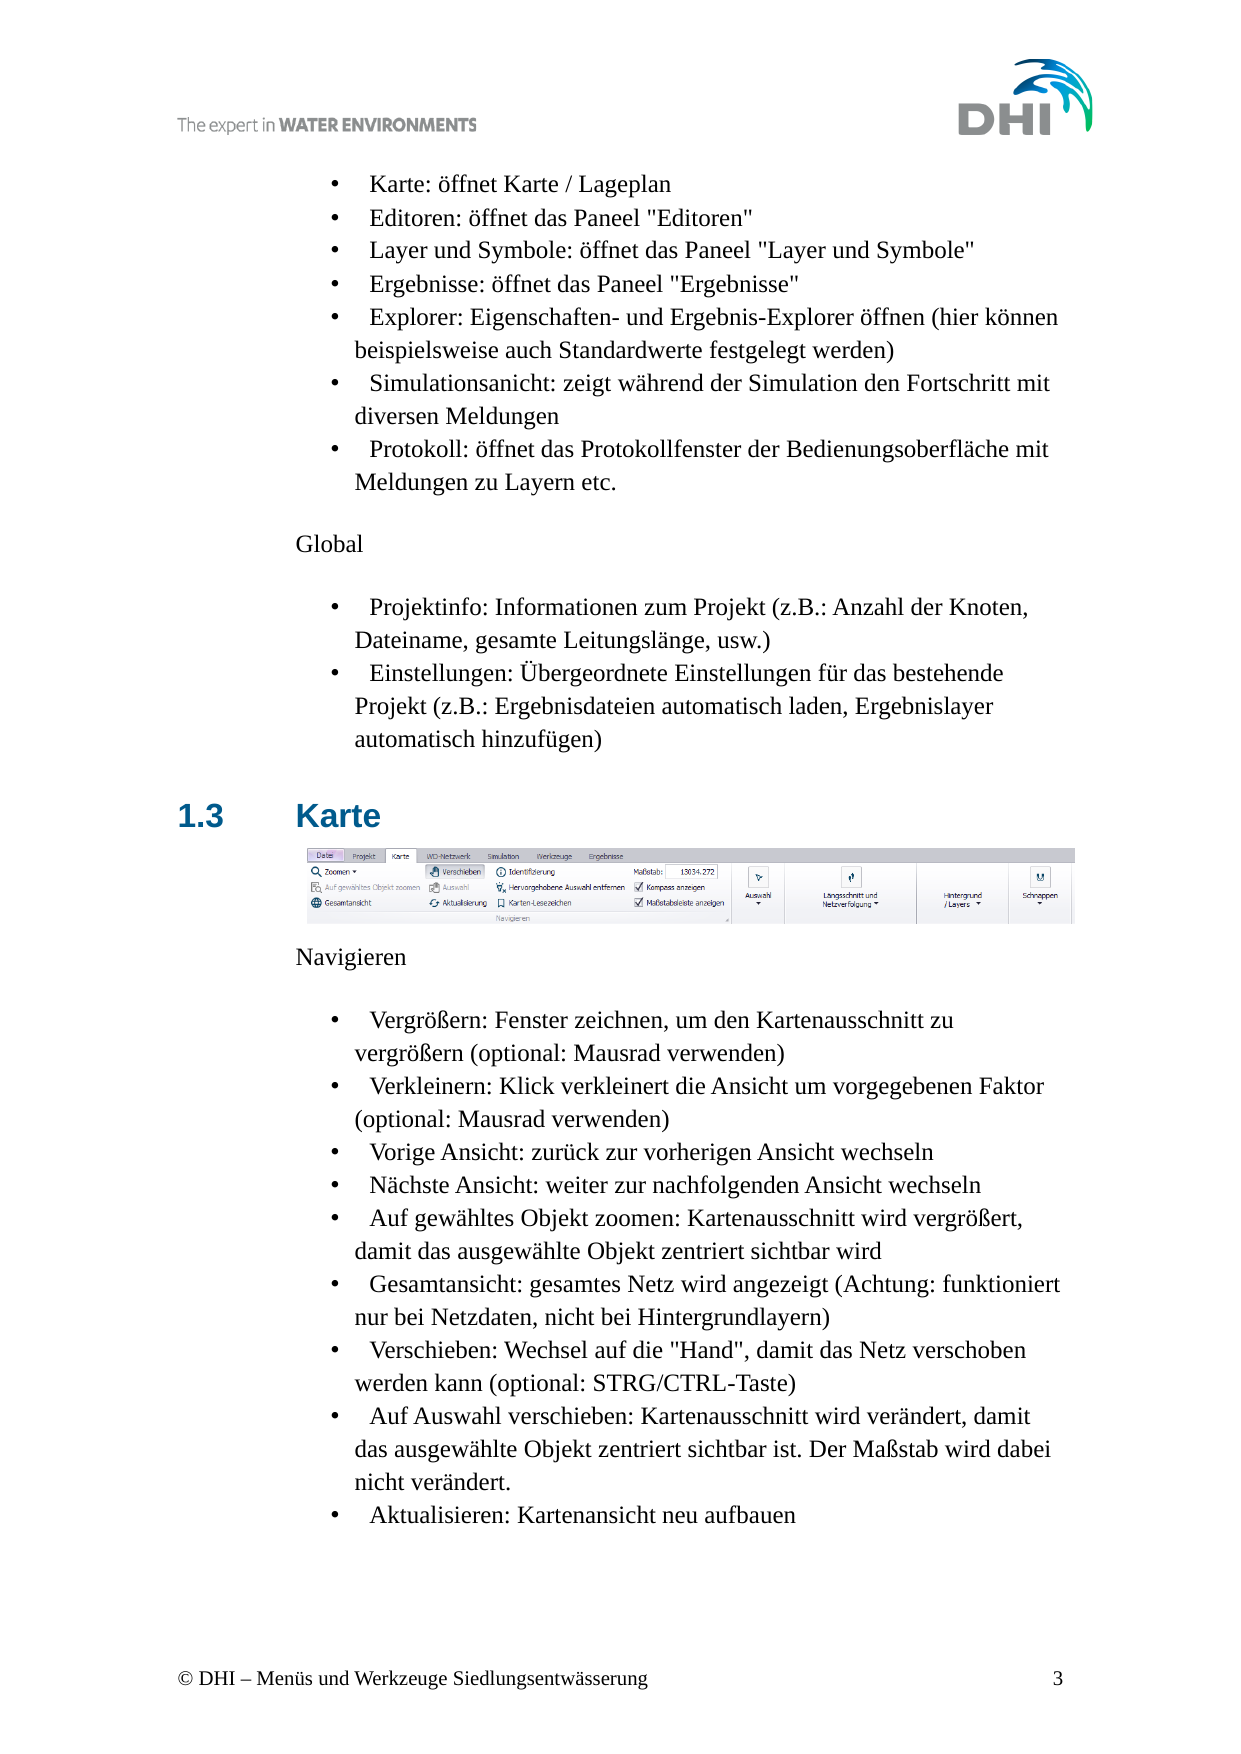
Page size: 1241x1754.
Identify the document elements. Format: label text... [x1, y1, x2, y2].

picture [958, 59, 1093, 135]
list Verkleinern: Klick verkleinert die Ansicht um vorgegebenen Faktor (optional: Mausrad verwenden) [339, 1071, 1063, 1133]
text Navigieren [295, 942, 1063, 971]
list Layer und Symbole: öffnet das Paneel "Layer und Symbole" [339, 236, 1063, 264]
list Gesamtansicht: gesamtes Netz wird angezeigt (Achtung: funktioniert nur bei Netzdaten, nicht bei Hintergrundlayern) [339, 1269, 1063, 1331]
picture [177, 117, 477, 135]
list Explorer: Eigenschaften- und Ergebnis-Explorer öffnen (hier können beispielsweise auch Standardwerte festgelegt werden) [339, 302, 1063, 363]
list Einstellungen: Übergeordnete Einstellungen für das bestehende Projekt (z.B.: Ergebnisdateien automatisch laden, Ergebnislayer automatisch hinzufügen) [339, 658, 1063, 753]
list Vorige Ansicht: zurück zur vorherigen Ansicht wechseln [339, 1137, 1063, 1166]
list Protokoll: öffnet das Protokollfenster der Bedienungsoberfläche mit Meldungen zu Layern etc. [339, 434, 1063, 496]
list Karte: öffnet Karte / Lageplan [339, 169, 1063, 198]
list Simulationsanicht: zeigt während der Simulation den Fortschritt mit diversen Meldungen [339, 368, 1063, 429]
list Projektinfo: Informationen zum Projekt (z.B.: Anzahl der Knoten, Dateiname, gesamte Leitungslänge, usw.) [339, 592, 1063, 654]
list Vergrößern: Fenster zeichnen, um den Kartenausschnitt zu vergrößern (optional: Mausrad verwenden) [339, 1005, 1063, 1067]
picture [307, 848, 1075, 924]
list Aktualisieren: Kartenansicht neu aufbauen [339, 1500, 1063, 1529]
subtitle Karte [177, 795, 1063, 834]
text Global [295, 529, 1063, 558]
list Editoren: öffnet das Paneel "Editoren" [339, 203, 1063, 231]
list Auf gewähltes Objekt zoomen: Kartenausschnitt wird vergrößert, damit das ausgewählte Objekt zentriert sichtbar wird [339, 1203, 1063, 1265]
list Nächste Ansicht: weiter zur nachfolgenden Ansicht wechseln [339, 1170, 1063, 1199]
list Ergebnisse: öffnet das Paneel "Ergebnisse" [339, 269, 1063, 297]
list Auf Auswahl verschieben: Kartenausschnitt wird verändert, damit das ausgewählte Objekt zentriert sichtbar ist. Der Maßstab wird dabei nicht verändert. [339, 1401, 1063, 1496]
list Verschieben: Wechsel auf die "Hand", damit das Netz verschoben werden kann (optional: STRG/CTRL-Taste) [339, 1335, 1063, 1397]
